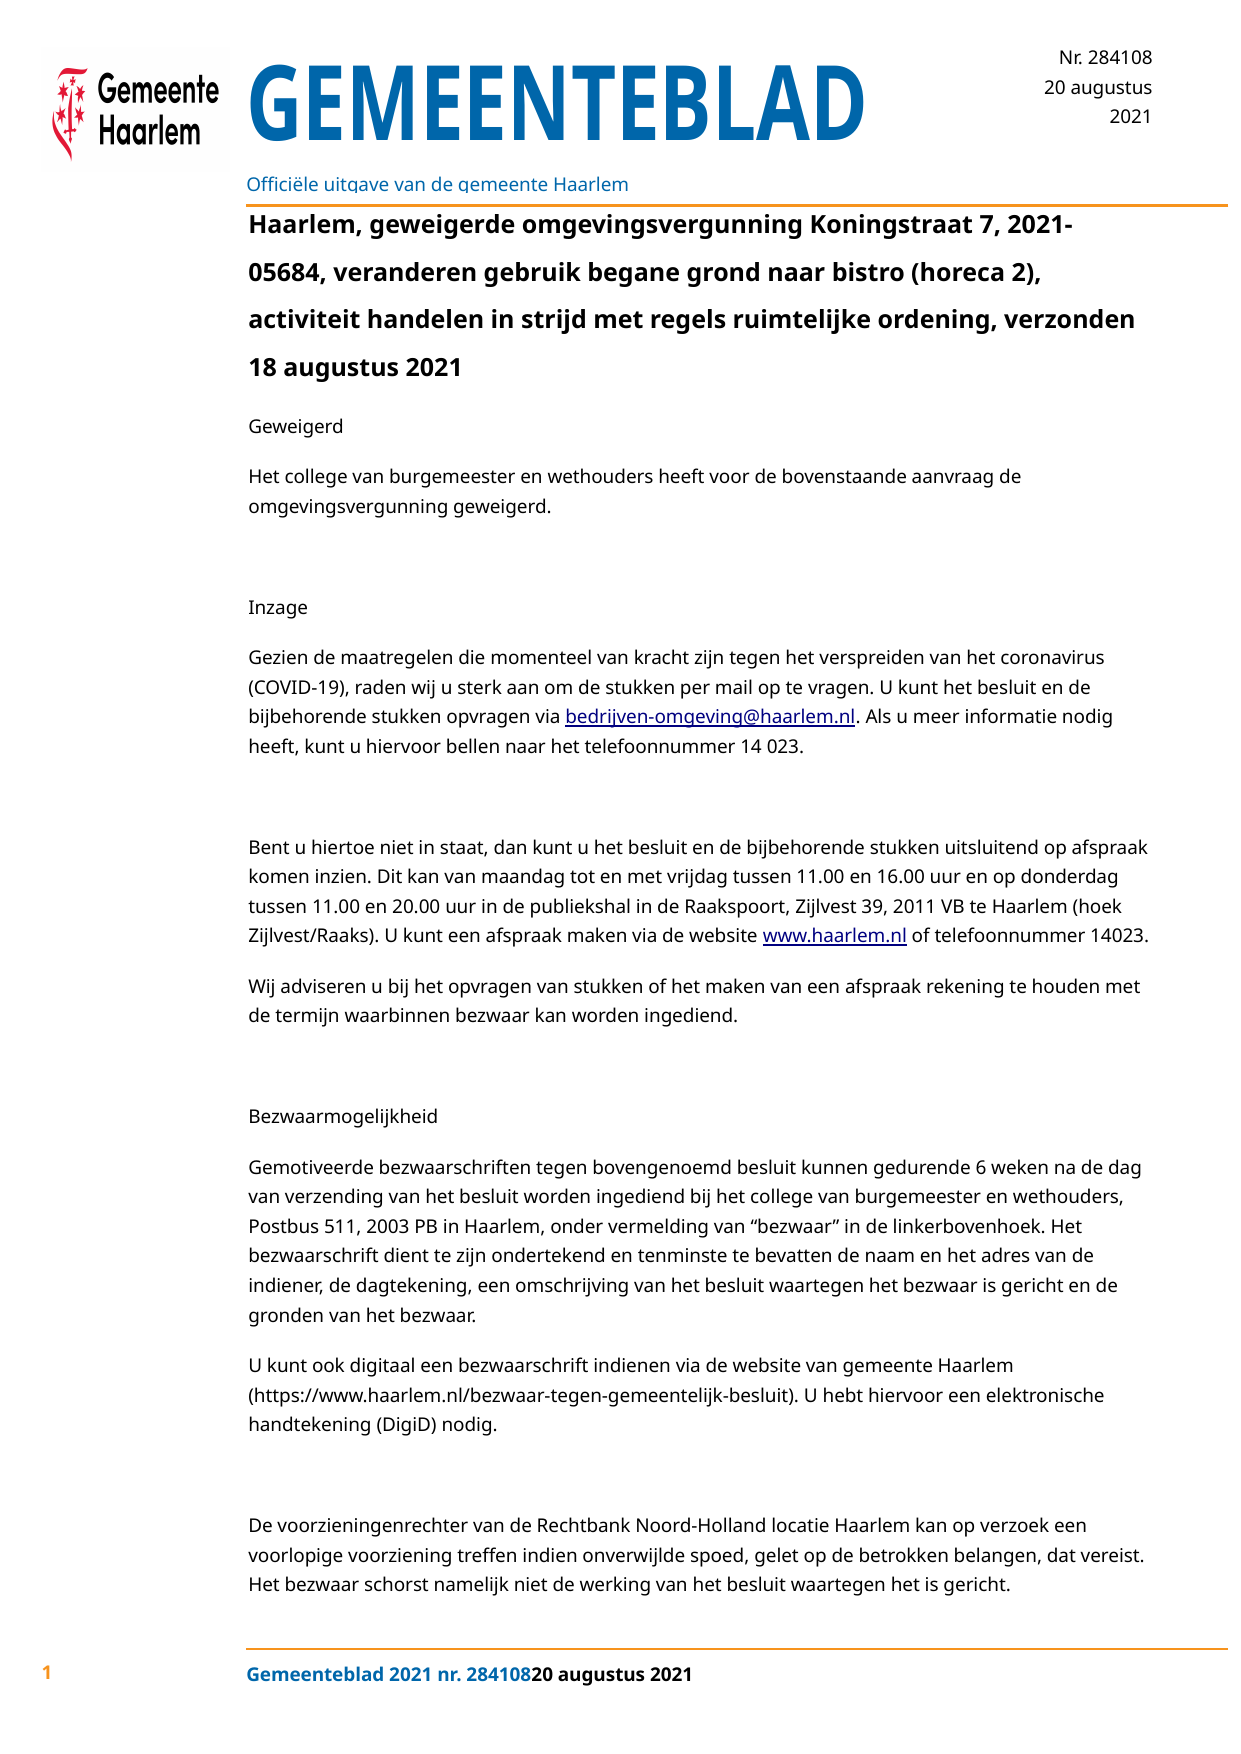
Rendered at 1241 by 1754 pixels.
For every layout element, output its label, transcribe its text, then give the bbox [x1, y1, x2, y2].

text Bent u hiertoe niet in staat, dan kunt u het besluit en de bijbehorende stukken uitsluitend op afspraak komen inzien. Dit kan van maandag tot en met vrijdag tussen 11.00 en 16.00 uur en op donderdag tussen 11.00 en 20.00 uur in de publiekshal in de Raakspoort, Zijlvest 39, 2011 VB te Haarlem (hoek Zijlvest/Raaks). U kunt een afspraak maken via de website www.haarlem.nl of telefoonnummer 14023. [248, 834, 1152, 948]
text U kunt ook digitaal een bezwaarschrift indienen via de website van gemeente Haarlem (https://www.haarlem.nl/bezwaar-tegen-gemeentelijk-besluit). U hebt hiervoor een elektronische handtekening (DigiD) nodig. [248, 1352, 1152, 1437]
text Geweigerd [248, 413, 1152, 439]
text Haarlem, geweigerde omgevingsvergunning Koningstraat 7, 2021-05684, veranderen gebruik begane grond naar bistro (horeca 2), activiteit handelen in strijd met regels ruimtelijke ordening, verzonden 18 augustus 2021 [248, 207, 1152, 384]
text Gemotiveerde bezwaarschriften tegen bovengenoemd besluit kunnen gedurende 6 weken na de dag van verzending van het besluit worden ingediend bij het college van burgemeester en wethouders, Postbus 511, 2003 PB in Haarlem, onder vermelding van “bezwaar” in de linkerbovenhoek. Het bezwaarschrift dient te zijn ondertekend en tenminste te bevatten de naam en het adres van de indiener, de dagtekening, een omschrijving van het besluit waartegen het bezwaar is gericht en de gronden van het bezwaar. [248, 1154, 1152, 1328]
text Het college van burgemeester en wethouders heeft voor de bovenstaande aanvraag de omgevingsvergunning geweigerd. [248, 463, 1152, 519]
text Inzage [248, 594, 1152, 620]
text Gezien de maatregelen die momenteel van kracht zijn tegen het verspreiden van het coronavirus (COVID-19), raden wij u sterk aan om de stukken per mail op te vragen. U kunt het besluit en de bijbehorende stukken opvragen via bedrijven-omgeving@haarlem.nl. Als u meer informatie nodig heeft, kunt u hiervoor bellen naar het telefoonnummer 14 023. [248, 644, 1152, 759]
picture [41, 47, 231, 172]
text Bezwaarmogelijkheid [248, 1103, 1152, 1129]
text Wij adviseren u bij het opvragen van stukken of het maken van een afspraak rekening te houden met de termijn waarbinnen bezwaar kan worden ingediend. [248, 973, 1152, 1028]
text De voorzieningenrechter van de Rechtbank Noord-Holland locatie Haarlem kan op verzoek een voorlopige voorziening treffen indien onverwijlde spoed, gelet op de betrokken belangen, dat vereist. Het bezwaar schorst namelijk niet de werking van het besluit waartegen het is gericht. [248, 1512, 1152, 1597]
